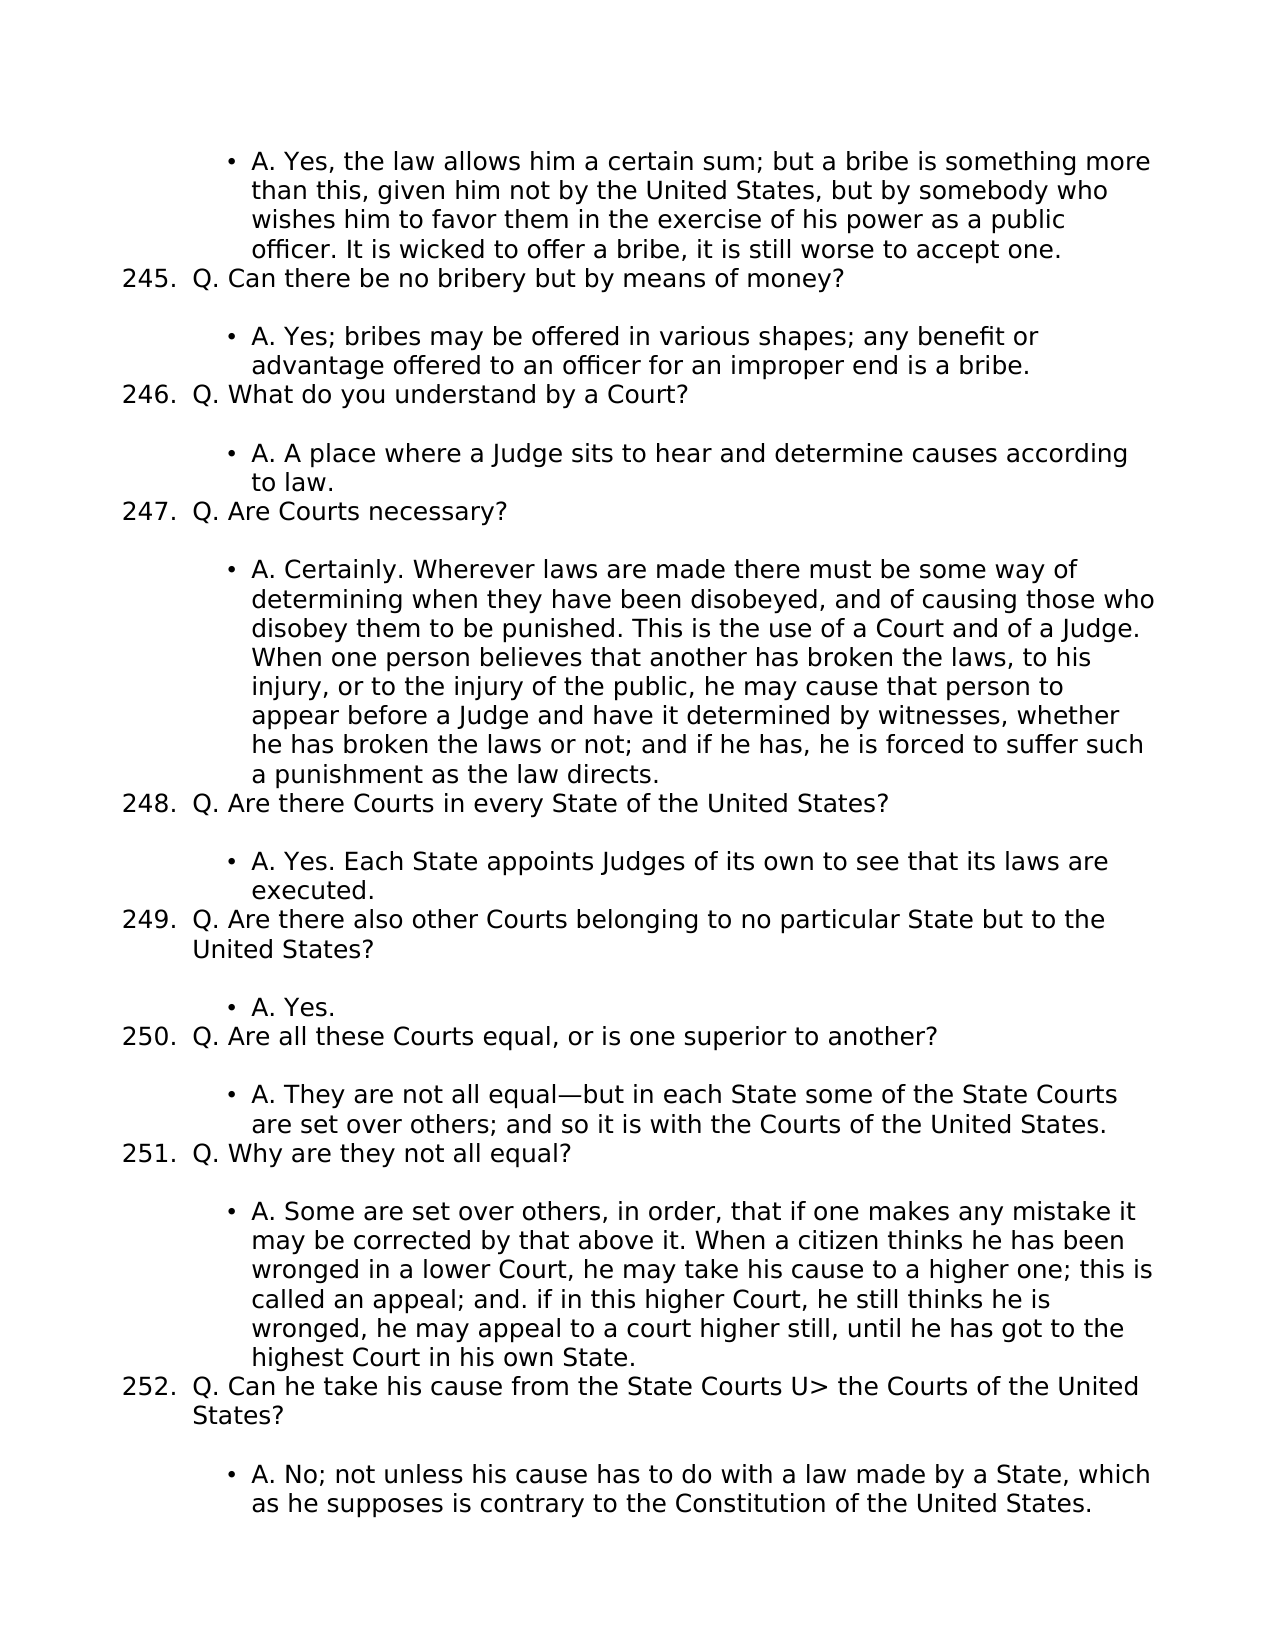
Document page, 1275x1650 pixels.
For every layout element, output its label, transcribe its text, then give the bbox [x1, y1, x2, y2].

list Q. Can there be no bribery but by means of money? [177, 264, 1157, 322]
list A. Yes; bribes may be offered in various shapes; any benefit or advantage offered to an officer for an improper end is a bribe. [236, 322, 1157, 381]
list A. A place where a Judge sits to hear and determine causes according to law. [236, 439, 1157, 497]
list Q. Are Courts necessary? [177, 497, 1157, 556]
list A. Certainly. Wherever laws are made there must be some way of determining when they have been disobeyed, and of causing those who disobey them to be punished. This is the use of a Court and of a Judge. When one person believes that another has broken the laws, to his injury, or to the injury of the public, he may cause that person to appear before a Judge and have it determined by witnesses, whether he has broken the laws or not; and if he has, he is forced to suffer such a punishment as the law directs. [236, 556, 1157, 789]
list Q. Are all these Courts equal, or is one superior to another? [177, 1022, 1157, 1081]
list A. Yes. [236, 993, 1157, 1022]
list Q. Can he take his cause from the State Courts U> the Courts of the United States? [177, 1372, 1157, 1460]
list A. Some are set over others, in order, that if one makes any mistake it may be corrected by that above it. When a citizen thinks he has been wronged in a lower Court, he may take his cause to a higher one; this is called an appeal; and. if in this higher Court, he still thinks he is wronged, he may appeal to a court higher still, until he has got to the highest Court in his own State. [236, 1197, 1157, 1372]
list [177, 118, 1157, 147]
list A. Yes, the law allows him a certain sum; but a bribe is something more than this, given him not by the United States, but by somebody who wishes him to favor them in the exercise of his power as a public officer. It is wicked to offer a bribe, it is still worse to accept one. [236, 147, 1157, 264]
list Q. Are there Courts in every State of the United States? [177, 789, 1157, 847]
list Q. Why are they not all equal? [177, 1139, 1157, 1197]
list Q. Are there also other Courts belonging to no particular State but to the United States? [177, 906, 1157, 993]
list A. No; not unless his cause has to do with a law made by a State, which as he supposes is contrary to the Constitution of the United States. [236, 1460, 1157, 1518]
list A. They are not all equal—but in each State some of the State Courts are set over others; and so it is with the Courts of the United States. [236, 1081, 1157, 1139]
list A. Yes. Each State appoints Judges of its own to see that its laws are executed. [236, 847, 1157, 906]
list Q. What do you understand by a Court? [177, 381, 1157, 439]
